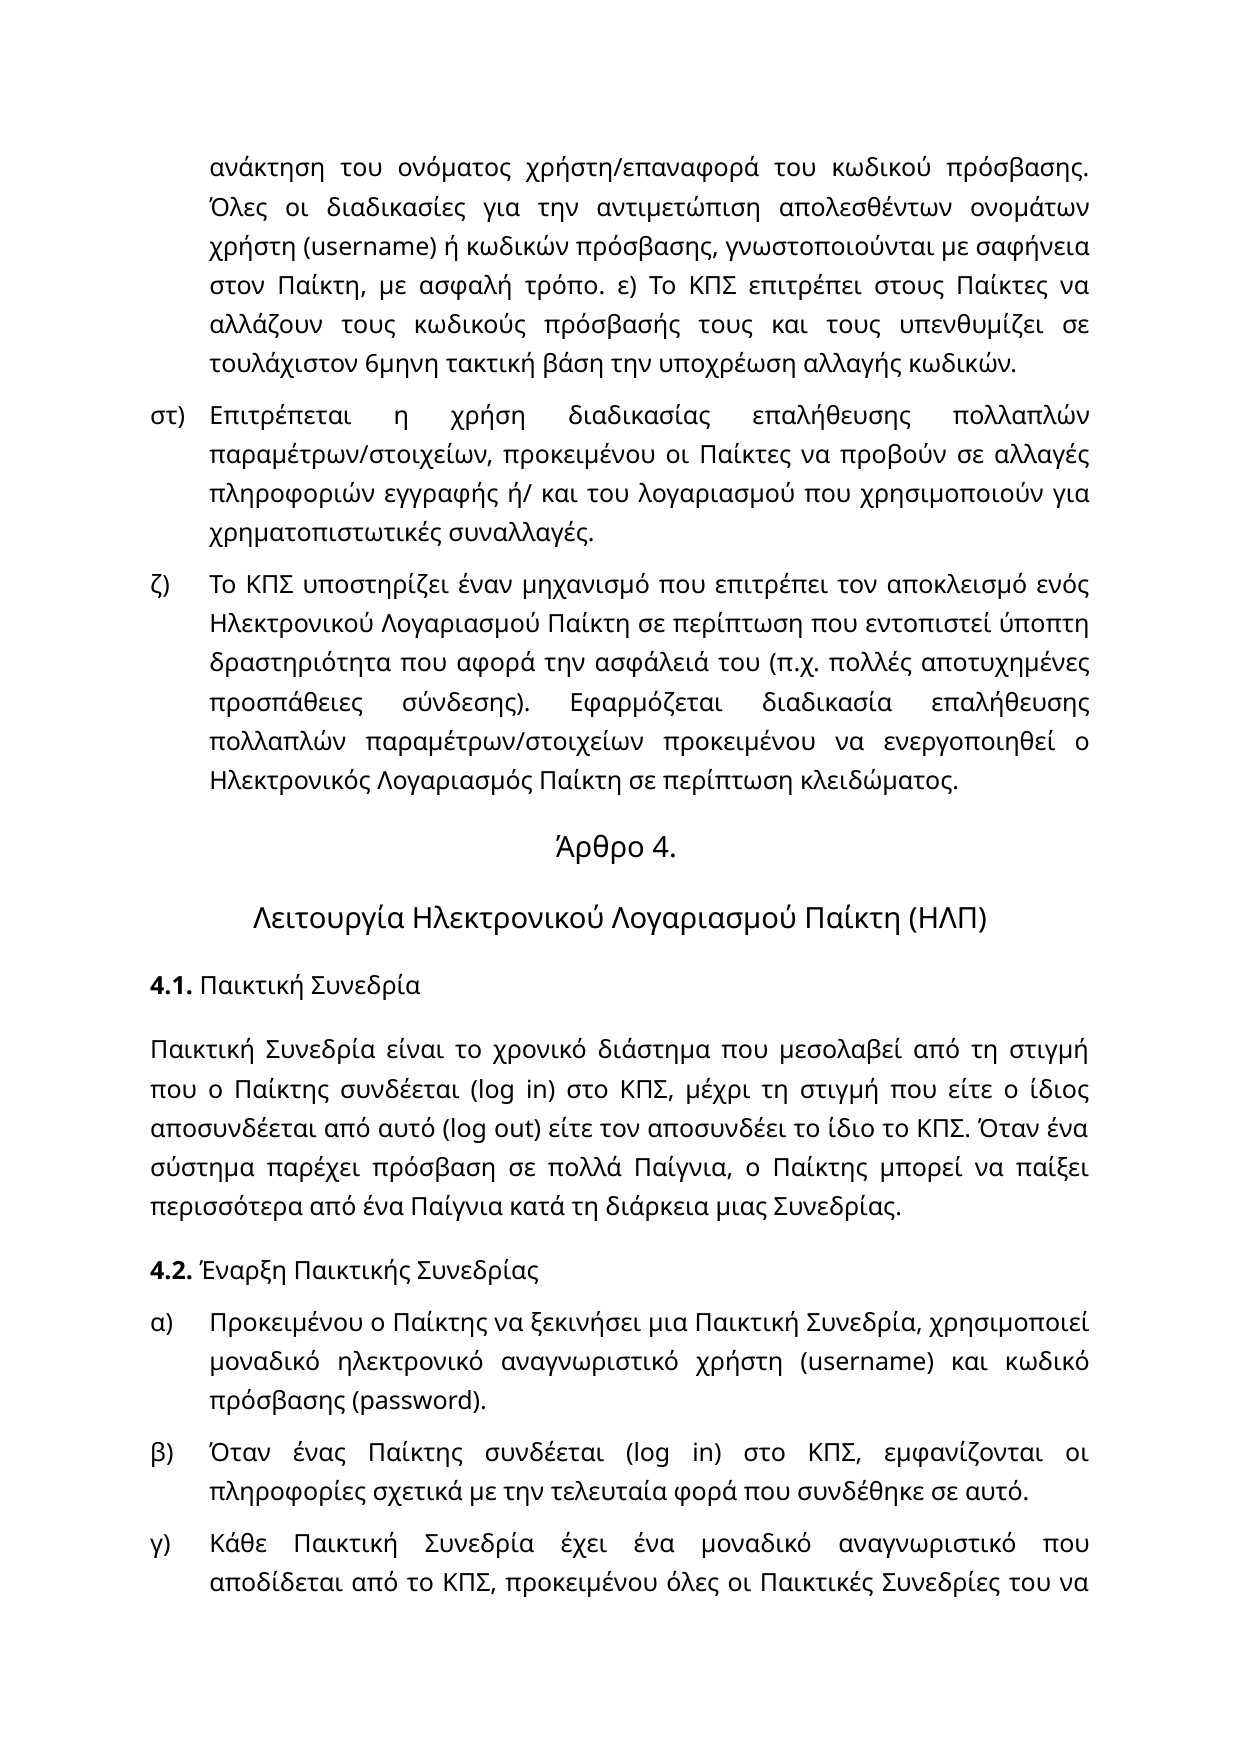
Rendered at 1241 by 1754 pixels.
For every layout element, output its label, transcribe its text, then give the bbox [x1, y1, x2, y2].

subtitle Άρθρο 4. [150, 827, 1090, 866]
list α) Προκειμένου ο Παίκτης να ξεκινήσει μια Παικτική Συνεδρία, χρησιμοποιεί μοναδικό ηλεκτρονικό αναγνωριστικό χρήστη (username) και κωδικό πρόσβασης (password). [150, 1304, 1090, 1417]
text 4.2. Έναρξη Παικτικής Συνεδρίας [150, 1253, 1090, 1287]
text Παικτική Συνεδρία είναι το χρονικό διάστημα που μεσολαβεί από τη στιγμή που ο Παίκτης συνδέεται (log in) στο ΚΠΣ, μέχρι τη στιγμή που είτε o ίδιος αποσυνδέεται από αυτό (log out) είτε τον αποσυνδέει το ίδιο το ΚΠΣ. Όταν ένα σύστημα παρέχει πρόσβαση σε πολλά Παίγνια, ο Παίκτης μπορεί να παίξει περισσότερα από ένα Παίγνια κατά τη διάρκεια μιας Συνεδρίας. [150, 1032, 1090, 1223]
text 4.1. Παικτική Συνεδρία [150, 968, 1090, 1002]
subtitle Λειτουργία Ηλεκτρονικού Λογαριασμού Παίκτη (ΗΛΠ) [150, 897, 1090, 937]
list γ) Κάθε Παικτική Συνεδρία έχει ένα μοναδικό αναγνωριστικό που αποδίδεται από το ΚΠΣ, προκειμένου όλες οι Παικτικές Συνεδρίες του να [150, 1525, 1090, 1599]
list β) Όταν ένας Παίκτης συνδέεται (log in) στο ΚΠΣ, εμφανίζονται οι πληροφορίες σχετικά με την τελευταία φορά που συνδέθηκε σε αυτό. [150, 1434, 1090, 1508]
list ανάκτηση του ονόματος χρήστη/επαναφορά του κωδικού πρόσβασης. Όλες οι διαδικασίες για την αντιμετώπιση απολεσθέντων ονομάτων χρήστη (username) ή κωδικών πρόσβασης, γνωστοποιούνται με σαφήνεια στον Παίκτη, με ασφαλή τρόπο. ε) Το ΚΠΣ επιτρέπει στους Παίκτες να αλλάζουν τους κωδικούς πρόσβασής τους και τους υπενθυμίζει σε τουλάχιστον 6μηνη τακτική βάση την υποχρέωση αλλαγής κωδικών. [150, 150, 1090, 380]
list ζ) Το ΚΠΣ υποστηρίζει έναν μηχανισμό που επιτρέπει τον αποκλεισμό ενός Ηλεκτρονικού Λογαριασμού Παίκτη σε περίπτωση που εντοπιστεί ύποπτη δραστηριότητα που αφορά την ασφάλειά του (π.χ. πολλές αποτυχημένες προσπάθειες σύνδεσης). Εφαρμόζεται διαδικασία επαλήθευσης πολλαπλών παραμέτρων/στοιχείων προκειμένου να ενεργοποιηθεί ο Ηλεκτρονικός Λογαριασμός Παίκτη σε περίπτωση κλειδώματος. [150, 567, 1090, 797]
list στ) Επιτρέπεται η χρήση διαδικασίας επαλήθευσης πολλαπλών παραμέτρων/στοιχείων, προκειμένου οι Παίκτες να προβούν σε αλλαγές πληροφοριών εγγραφής ή/ και του λογαριασμού που χρησιμοποιούν για χρηματοπιστωτικές συναλλαγές. [150, 397, 1090, 549]
